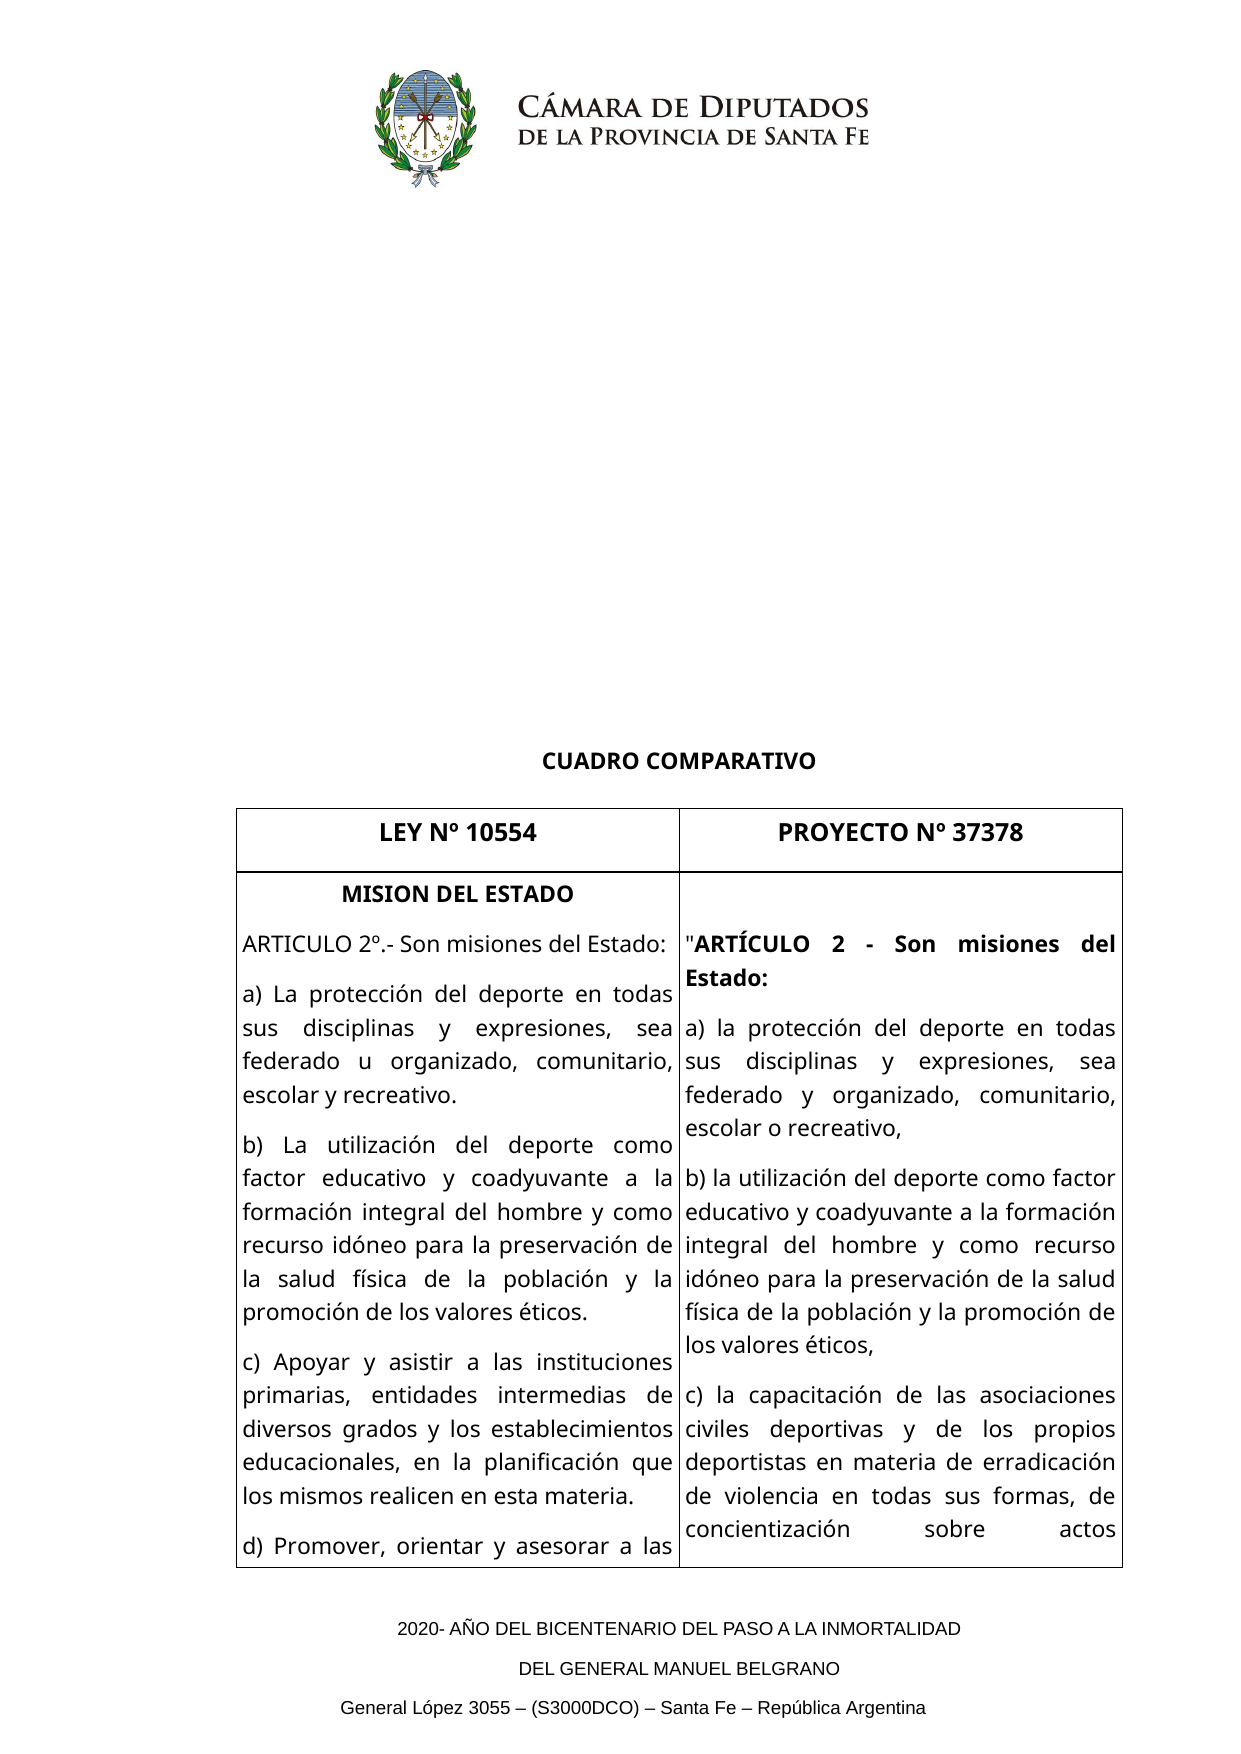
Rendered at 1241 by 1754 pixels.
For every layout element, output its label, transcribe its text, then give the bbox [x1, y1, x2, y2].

picture [374, 70, 869, 192]
table_header PROYECTO Nº 37378 [680, 809, 1122, 871]
table_cell MISION DEL ESTADO ARTICULO 2º.- Son misiones del Estado: a) La protección del deporte en todas sus disciplinas y expresiones, sea federado u organizado, comunitario, escolar y recreativo. b) La utilización del deporte como factor educativo y coadyuvante a la formación integral del hombre y como recurso idóneo para la preservación de la salud física de la población y la promoción de los valores éticos. c) Apoyar y asistir a las instituciones primarias, entidades intermedias de diversos grados y los establecimientos educacionales, en la planificación que los mismos realicen en esta materia. d) Promover, orientar y asesorar a las [237, 873, 679, 1567]
table_cell "ARTÍCULO 2 - Son misiones del Estado: a) la protección del deporte en todas sus disciplinas y expresiones, sea federado y organizado, comunitario, escolar o recreativo, b) la utilización del deporte como factor educativo y coadyuvante a la formación integral del hombre y como recurso idóneo para la preservación de la salud física de la población y la promoción de los valores éticos, c) la capacitación de las asociaciones civiles deportivas y de los propios deportistas en materia de erradicación de violencia en todas sus formas, de concientización sobre actos [680, 873, 1122, 1567]
text CUADRO COMPARATIVO [236, 744, 1122, 776]
table_header LEY Nº 10554 [237, 809, 679, 871]
